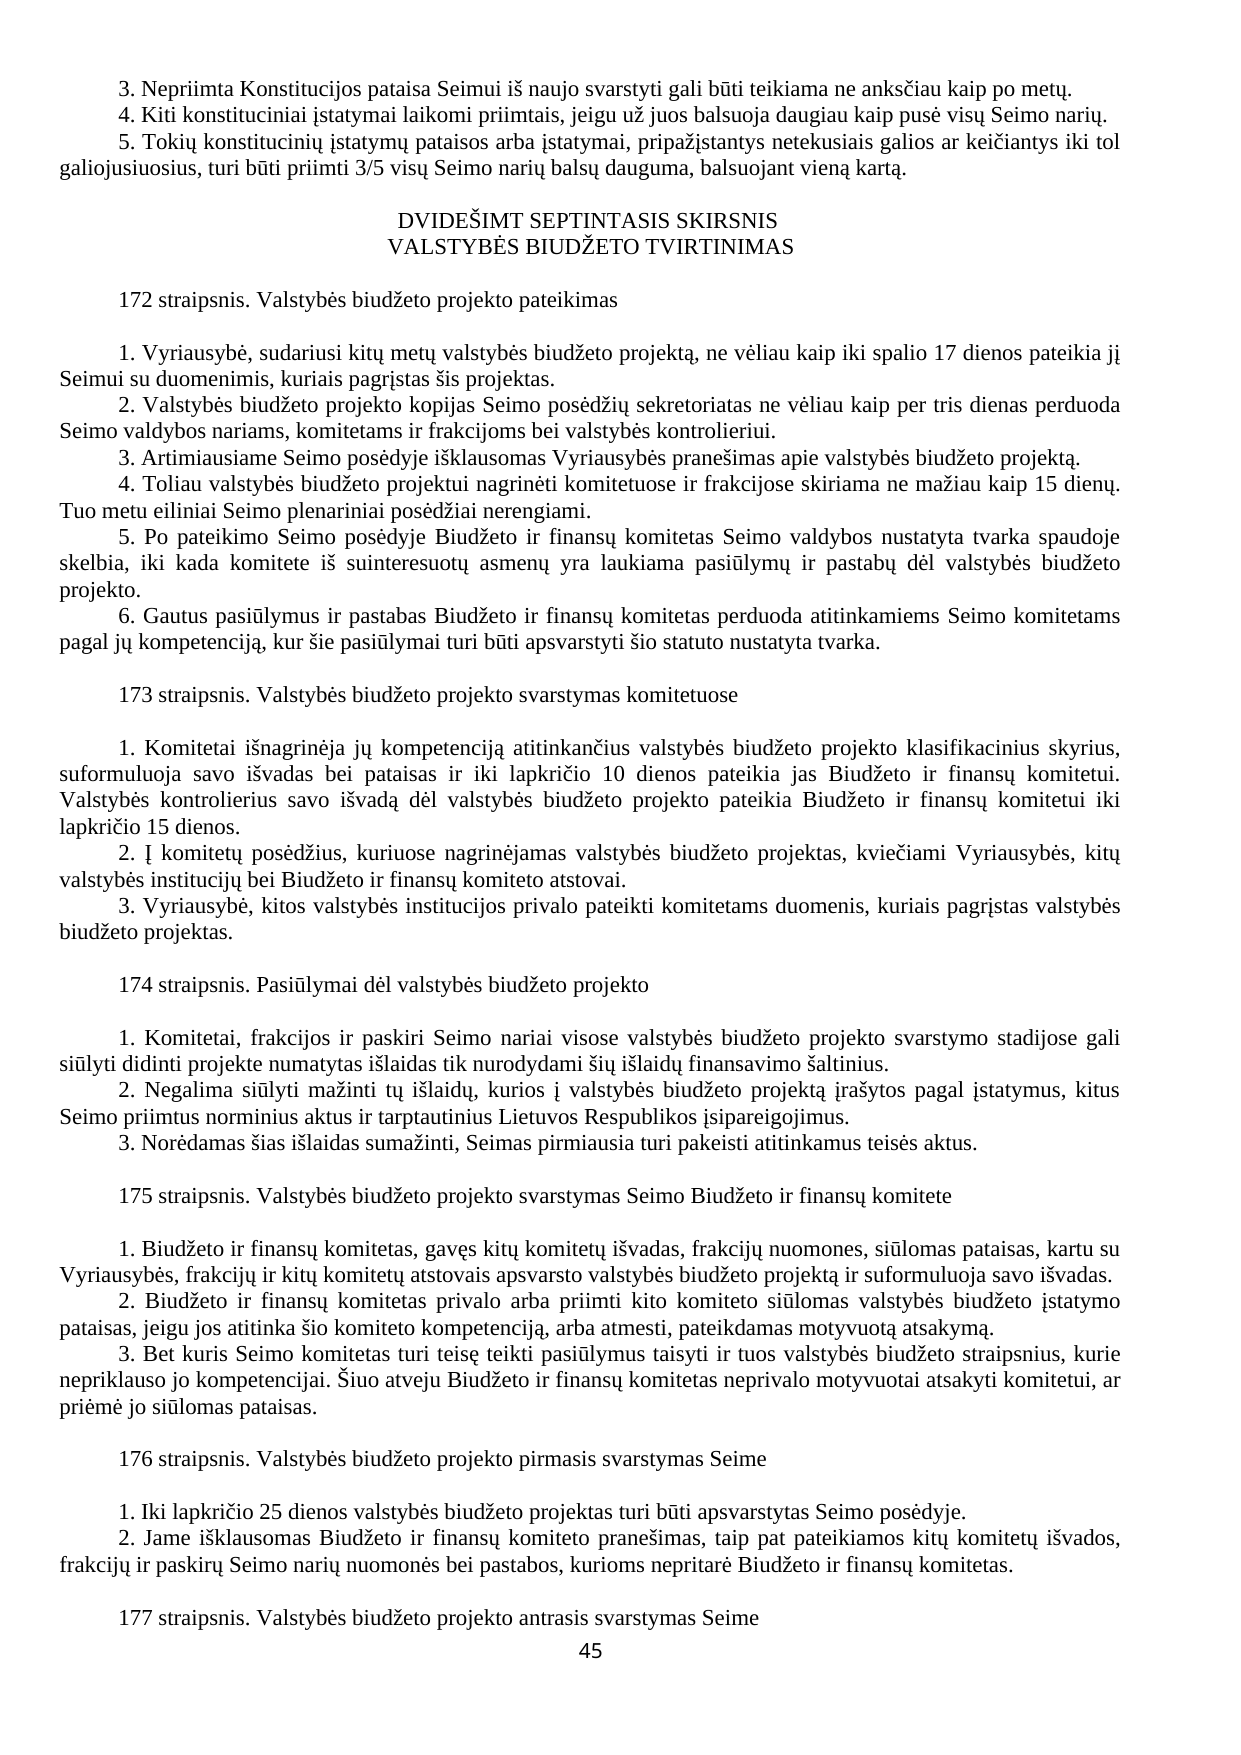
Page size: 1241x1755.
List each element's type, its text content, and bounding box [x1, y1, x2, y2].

text 173 straipsnis. Valstybės biudžeto projekto svarstymas komitetuose [59, 681, 1122, 707]
text 177 straipsnis. Valstybės biudžeto projekto antrasis svarstymas Seime [59, 1603, 1122, 1630]
text 2. Negalima siūlyti mažinti tų išlaidų, kurios į valstybės biudžeto projektą įrašytos pagal įstatymus, kitus Seimo priimtus norminius aktus ir tarptautinius Lietuvos Respublikos įsipareigojimus. [59, 1076, 1122, 1129]
text 2. Valstybės biudžeto projekto kopijas Seimo posėdžių sekretoriatas ne vėliau kaip per tris dienas perduoda Seimo valdybos nariams, komitetams ir frakcijoms bei valstybės kontrolieriui. [59, 391, 1122, 444]
text 1. Komitetai, frakcijos ir paskiri Seimo nariai visose valstybės biudžeto projekto svarstymo stadijose gali siūlyti didinti projekte numatytas išlaidas tik nurodydami šių išlaidų finansavimo šaltinius. [59, 1024, 1122, 1076]
text 174 straipsnis. Pasiūlymai dėl valstybės biudžeto projekto [59, 971, 1122, 997]
text 175 straipsnis. Valstybės biudžeto projekto svarstymas Seimo Biudžeto ir finansų komitete [118, 1182, 1122, 1208]
text 5. Po pateikimo Seimo posėdyje Biudžeto ir finansų komitetas Seimo valdybos nustatyta tvarka spaudoje skelbia, iki kada komitete iš suinteresuotų asmenų yra laukiama pasiūlymų ir pastabų dėl valstybės biudžeto projekto. [59, 523, 1122, 602]
text 3. Nepriimta Konstitucijos pataisa Seimui iš naujo svarstyti gali būti teikiama ne anksčiau kaip po metų. [59, 75, 1122, 101]
text 2. Į komitetų posėdžius, kuriuose nagrinėjamas valstybės biudžeto projektas, kviečiami Vyriausybės, kitų valstybės institucijų bei Biudžeto ir finansų komiteto atstovai. [59, 839, 1122, 892]
text 3. Vyriausybė, kitos valstybės institucijos privalo pateikti komitetams duomenis, kuriais pagrįstas valstybės biudžeto projektas. [59, 892, 1122, 945]
text 1. Biudžeto ir finansų komitetas, gavęs kitų komitetų išvadas, frakcijų nuomones, siūlomas pataisas, kartu su Vyriausybės, frakcijų ir kitų komitetų atstovais apsvarsto valstybės biudžeto projektą ir suformuluoja savo išvadas. [59, 1234, 1122, 1287]
text 3. Artimiausiame Seimo posėdyje išklausomas Vyriausybės pranešimas apie valstybės biudžeto projektą. [59, 444, 1122, 470]
text 172 straipsnis. Valstybės biudžeto projekto pateikimas [59, 286, 1122, 312]
text 1. Iki lapkričio 25 dienos valstybės biudžeto projektas turi būti apsvarstytas Seimo posėdyje. [59, 1498, 1122, 1524]
text 5. Tokių konstitucinių įstatymų pataisos arba įstatymai, pripažįstantys netekusiais galios ar keičiantys iki tol galiojusiuosius, turi būti priimti 3/5 visų Seimo narių balsų dauguma, balsuojant vieną kartą. [59, 128, 1122, 180]
text 2. Jame išklausomas Biudžeto ir finansų komiteto pranešimas, taip pat pateikiamos kitų komitetų išvados, frakcijų ir paskirų Seimo narių nuomonės bei pastabos, kurioms nepritarė Biudžeto ir finansų komitetas. [59, 1524, 1122, 1577]
text 1. Komitetai išnagrinėja jų kompetenciją atitinkančius valstybės biudžeto projekto klasifikacinius skyrius, suformuluoja savo išvadas bei pataisas ir iki lapkričio 10 dienos pateikia jas Biudžeto ir finansų komitetui. Valstybės kontrolierius savo išvadą dėl valstybės biudžeto projekto pateikia Biudžeto ir finansų komitetui iki lapkričio 15 dienos. [59, 734, 1122, 839]
text 2. Biudžeto ir finansų komitetas privalo arba priimti kito komiteto siūlomas valstybės biudžeto įstatymo pataisas, jeigu jos atitinka šio komiteto kompetenciją, arba atmesti, pateikdamas motyvuotą atsakymą. [59, 1287, 1122, 1340]
text DVIDEŠIMT SEPTINTASIS SKIRSNIS [59, 207, 1122, 233]
text 6. Gautus pasiūlymus ir pastabas Biudžeto ir finansų komitetas perduoda atitinkamiems Seimo komitetams pagal jų kompetenciją, kur šie pasiūlymai turi būti apsvarstyti šio statuto nustatyta tvarka. [59, 602, 1122, 655]
text 4. Toliau valstybės biudžeto projektui nagrinėti komitetuose ir frakcijose skiriama ne mažiau kaip 15 dienų. Tuo metu eiliniai Seimo plenariniai posėdžiai nerengiami. [59, 470, 1122, 523]
text 3. Bet kuris Seimo komitetas turi teisę teikti pasiūlymus taisyti ir tuos valstybės biudžeto straipsnius, kurie nepriklauso jo kompetencijai. Šiuo atveju Biudžeto ir finansų komitetas neprivalo motyvuotai atsakyti komitetui, ar priėmė jo siūlomas pataisas. [59, 1340, 1122, 1419]
text 176 straipsnis. Valstybės biudžeto projekto pirmasis svarstymas Seime [59, 1445, 1122, 1472]
text 4. Kiti konstituciniai įstatymai laikomi priimtais, jeigu už juos balsuoja daugiau kaip pusė visų Seimo narių. [59, 101, 1122, 128]
text 1. Vyriausybė, sudariusi kitų metų valstybės biudžeto projektą, ne vėliau kaip iki spalio 17 dienos pateikia jį Seimui su duomenimis, kuriais pagrįstas šis projektas. [59, 338, 1122, 391]
text 3. Norėdamas šias išlaidas sumažinti, Seimas pirmiausia turi pakeisti atitinkamus teisės aktus. [59, 1129, 1122, 1156]
text VALSTYBĖS BIUDŽETO TVIRTINIMAS [59, 233, 1122, 259]
